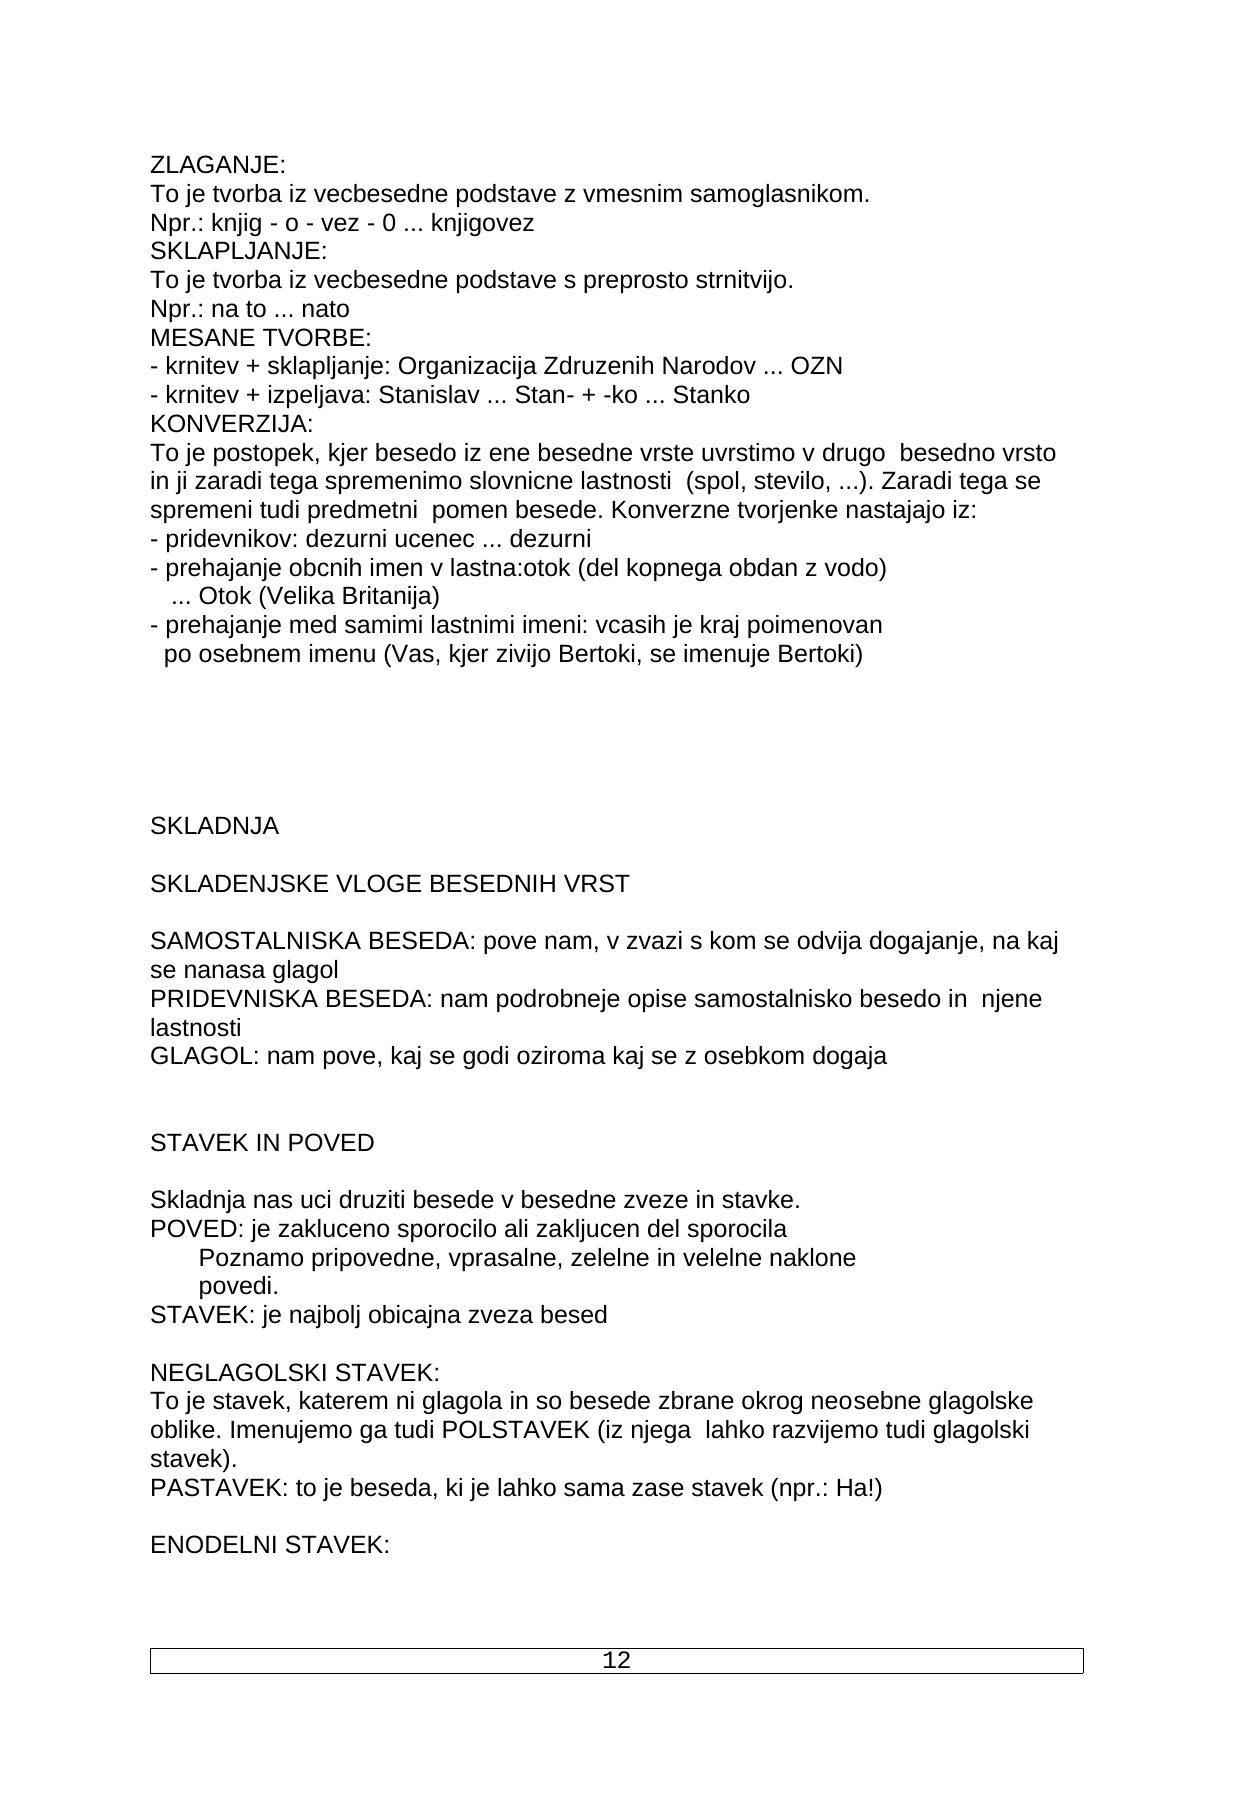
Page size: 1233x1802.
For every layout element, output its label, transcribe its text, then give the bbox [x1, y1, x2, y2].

text POVED: je zakluceno sporocilo ali zakljucen del sporocila [150, 1214, 1083, 1242]
text STAVEK: je najbolj obicajna zveza besed [150, 1300, 1083, 1329]
text po osebnem imenu (Vas, kjer zivijo Bertoki, se imenuje Bertoki) [150, 639, 1083, 667]
text SAMOSTALNISKA BESEDA: pove nam, v zvazi s kom se odvija doga­janje, na kaj se nanasa glagol [150, 926, 1083, 984]
text To je tvorba iz vecbesedne podstave z vmesnim samoglasnikom. [150, 179, 1083, 207]
text To je tvorba iz vecbesedne podstave s preprosto strnitvijo. [150, 265, 1083, 294]
text ZLAGANJE: [150, 150, 1083, 179]
text STAVEK IN POVED [150, 1127, 1083, 1156]
text KONVERZIJA: [150, 409, 1083, 437]
text SKLADNJA [150, 811, 1083, 840]
text PRIDEVNISKA BESEDA: nam podrobneje opise samostalnisko besedo in njene lastnosti [150, 984, 1083, 1041]
text Npr.: knjig ‑ o ‑ vez ‑ 0 ... knjigovez [150, 207, 1083, 236]
text MESANE TVORBE: [150, 322, 1083, 351]
text Npr.: na to ... nato [150, 294, 1083, 322]
text GLAGOL: nam pove, kaj se godi oziroma kaj se z osebkom dogaja [150, 1041, 1083, 1070]
text ‑ prehajanje med samimi lastnimi imeni: vcasih je kraj poimenovan [150, 610, 1083, 639]
text To je postopek, kjer besedo iz ene besedne vrste uvrstimo v drugo besedno vrsto in ji zaradi tega spremenimo slovnicne lastnosti (spol, stevilo, ...). Zaradi tega se spremeni tudi predmetni pomen besede. Konverzne tvorjenke nastajajo iz: [150, 437, 1083, 524]
text ... Otok (Velika Britanija) [150, 581, 1083, 610]
text NEGLAGOLSKI STAVEK: [150, 1357, 1083, 1386]
text ‑ pridevnikov: dezurni ucenec ... dezurni [150, 524, 1083, 552]
text povedi. [150, 1271, 1083, 1300]
text Skladnja nas uci druziti besede v besedne zveze in stavke. [150, 1185, 1083, 1214]
text ‑ krnitev + sklapljanje: Organizacija Zdruzenih Narodov ... OZN [150, 351, 1083, 380]
text SKLAPLJANJE: [150, 236, 1083, 265]
text ‑ prehajanje obcnih imen v lastna:otok (del kopnega obdan z vodo) [150, 552, 1083, 581]
text ‑ krnitev + izpeljava: Stanislav ... Stan‑ + ‑ko ... Stanko [150, 380, 1083, 409]
text Poznamo pripovedne, vprasalne, zelelne in velelne naklone [150, 1242, 1083, 1271]
text SKLADENJSKE VLOGE BESEDNIH VRST [150, 869, 1083, 897]
text To je stavek, katerem ni glagola in so besede zbrane okrog neo­sebne glagolske oblike. Imenujemo ga tudi POLSTAVEK (iz njega lahko razvijemo tudi glagolski stavek). [150, 1386, 1083, 1472]
text ENODELNI STAVEK: [150, 1530, 1083, 1559]
text PASTAVEK: to je beseda, ki je lahko sama zase stavek (npr.: Ha!) [150, 1472, 1083, 1501]
